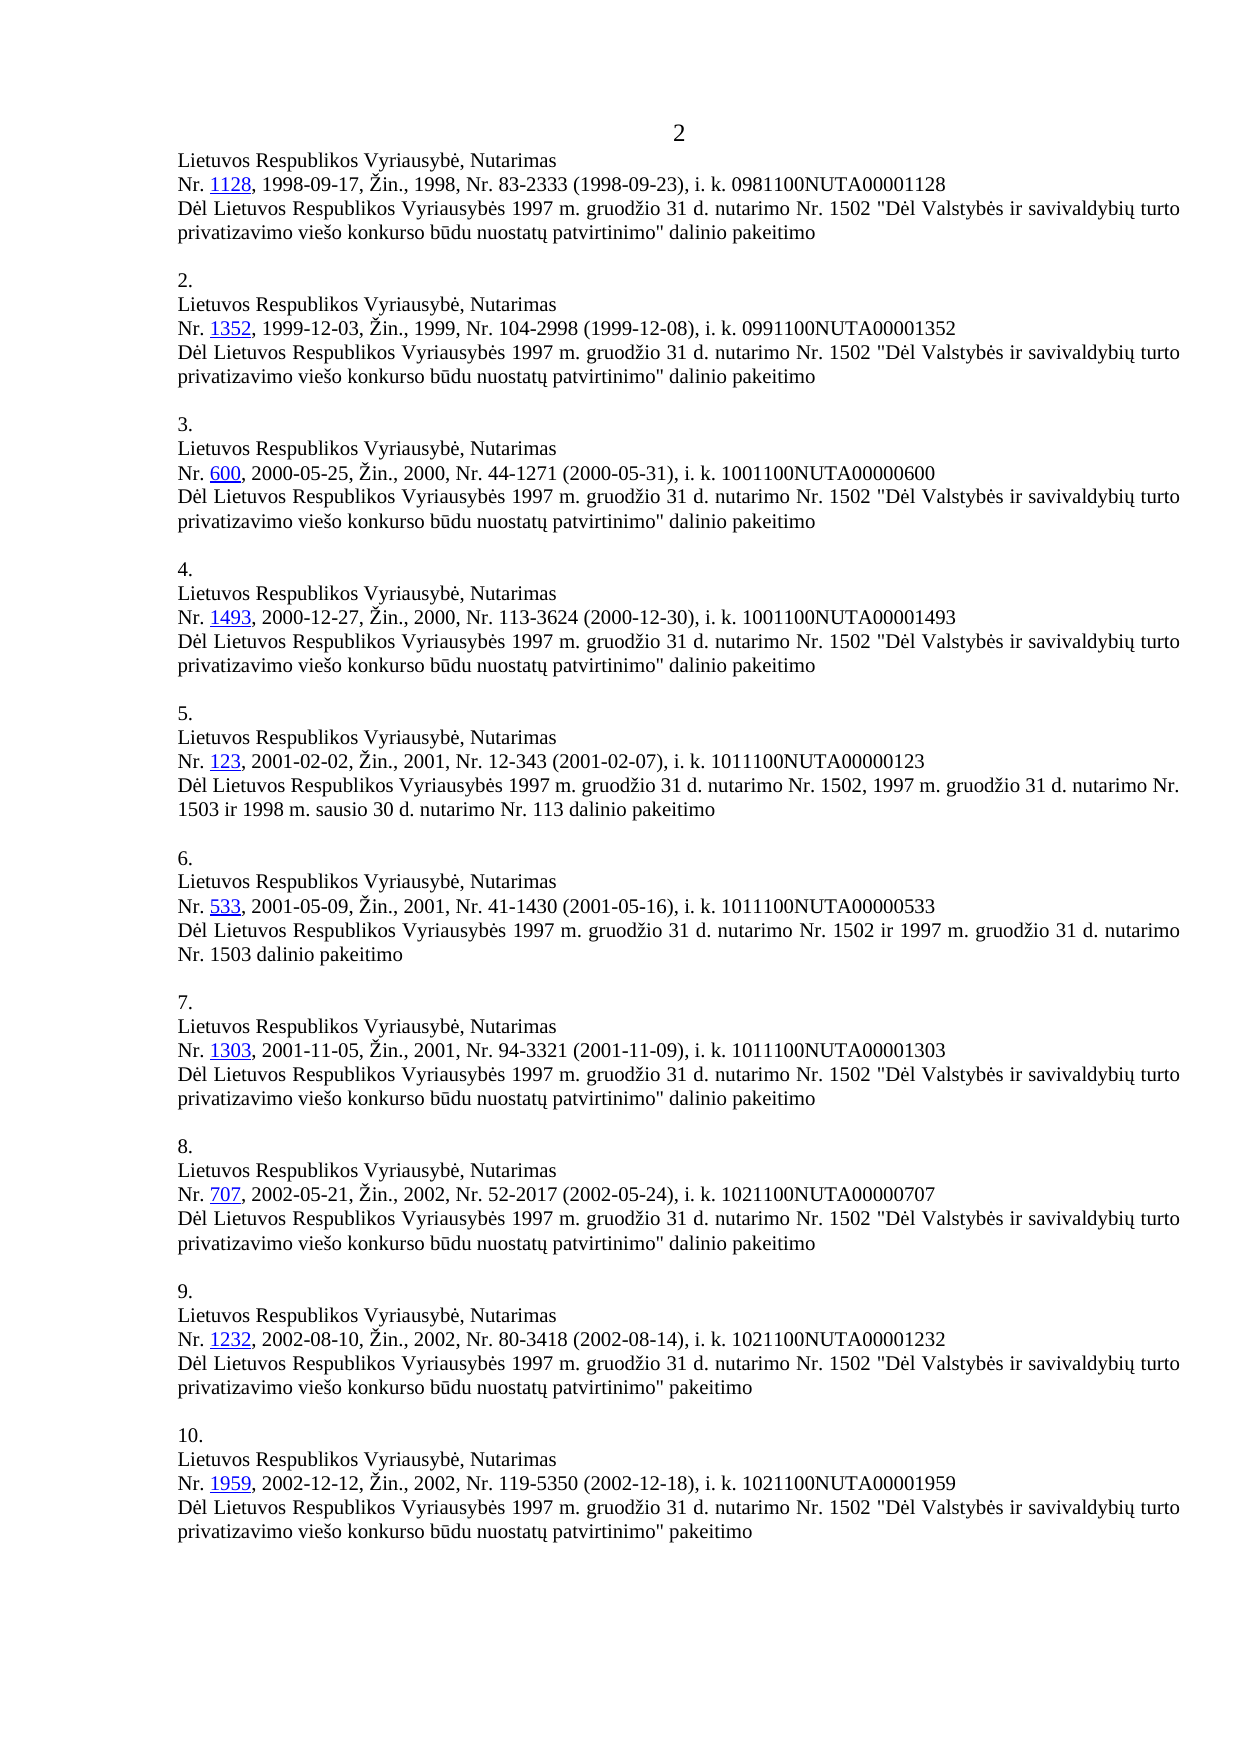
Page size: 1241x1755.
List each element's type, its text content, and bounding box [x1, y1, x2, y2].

text Dėl Lietuvos Respublikos Vyriausybės 1997 m. gruodžio 31 d. nutarimo Nr. 1502 "Dėl Valstybės ir savivaldybių turto privatizavimo viešo konkurso būdu nuostatų patvirtinimo" pakeitimo [177, 1351, 1181, 1399]
text Nr. 123, 2001-02-02, Žin., 2001, Nr. 12-343 (2001-02-07), i. k. 1011100NUTA00000123 [177, 749, 1181, 773]
text Lietuvos Respublikos Vyriausybė, Nutarimas [177, 581, 1181, 605]
text Dėl Lietuvos Respublikos Vyriausybės 1997 m. gruodžio 31 d. nutarimo Nr. 1502 "Dėl Valstybės ir savivaldybių turto privatizavimo viešo konkurso būdu nuostatų patvirtinimo" dalinio pakeitimo [177, 196, 1181, 244]
text Nr. 533, 2001-05-09, Žin., 2001, Nr. 41-1430 (2001-05-16), i. k. 1011100NUTA00000533 [177, 893, 1181, 918]
text Lietuvos Respublikos Vyriausybė, Nutarimas [177, 148, 1181, 172]
text Lietuvos Respublikos Vyriausybė, Nutarimas [177, 725, 1181, 749]
text Dėl Lietuvos Respublikos Vyriausybės 1997 m. gruodžio 31 d. nutarimo Nr. 1502 "Dėl Valstybės ir savivaldybių turto privatizavimo viešo konkurso būdu nuostatų patvirtinimo" dalinio pakeitimo [177, 1206, 1181, 1254]
text Nr. 707, 2002-05-21, Žin., 2002, Nr. 52-2017 (2002-05-24), i. k. 1021100NUTA00000707 [177, 1182, 1181, 1206]
text Nr. 1232, 2002-08-10, Žin., 2002, Nr. 80-3418 (2002-08-14), i. k. 1021100NUTA00001232 [177, 1327, 1181, 1351]
text Dėl Lietuvos Respublikos Vyriausybės 1997 m. gruodžio 31 d. nutarimo Nr. 1502 "Dėl Valstybės ir savivaldybių turto privatizavimo viešo konkurso būdu nuostatų patvirtinimo" dalinio pakeitimo [177, 1062, 1181, 1110]
text 3. [177, 412, 1181, 436]
text Dėl Lietuvos Respublikos Vyriausybės 1997 m. gruodžio 31 d. nutarimo Nr. 1502, 1997 m. gruodžio 31 d. nutarimo Nr. 1503 ir 1998 m. sausio 30 d. nutarimo Nr. 113 dalinio pakeitimo [177, 773, 1181, 821]
text Lietuvos Respublikos Vyriausybė, Nutarimas [177, 869, 1181, 893]
text Dėl Lietuvos Respublikos Vyriausybės 1997 m. gruodžio 31 d. nutarimo Nr. 1502 "Dėl Valstybės ir savivaldybių turto privatizavimo viešo konkurso būdu nuostatų patvirtinimo" dalinio pakeitimo [177, 629, 1181, 677]
text Dėl Lietuvos Respublikos Vyriausybės 1997 m. gruodžio 31 d. nutarimo Nr. 1502 "Dėl Valstybės ir savivaldybių turto privatizavimo viešo konkurso būdu nuostatų patvirtinimo" dalinio pakeitimo [177, 484, 1181, 533]
text Dėl Lietuvos Respublikos Vyriausybės 1997 m. gruodžio 31 d. nutarimo Nr. 1502 "Dėl Valstybės ir savivaldybių turto privatizavimo viešo konkurso būdu nuostatų patvirtinimo" pakeitimo [177, 1495, 1181, 1543]
text Lietuvos Respublikos Vyriausybė, Nutarimas [177, 1303, 1181, 1327]
text 5. [177, 701, 1181, 725]
text Dėl Lietuvos Respublikos Vyriausybės 1997 m. gruodžio 31 d. nutarimo Nr. 1502 "Dėl Valstybės ir savivaldybių turto privatizavimo viešo konkurso būdu nuostatų patvirtinimo" dalinio pakeitimo [177, 340, 1181, 388]
text Nr. 1493, 2000-12-27, Žin., 2000, Nr. 113-3624 (2000-12-30), i. k. 1001100NUTA00001493 [177, 605, 1181, 629]
text 9. [177, 1278, 1181, 1303]
text Lietuvos Respublikos Vyriausybė, Nutarimas [177, 1014, 1181, 1038]
text Nr. 600, 2000-05-25, Žin., 2000, Nr. 44-1271 (2000-05-31), i. k. 1001100NUTA00000600 [177, 460, 1181, 484]
text Nr. 1128, 1998-09-17, Žin., 1998, Nr. 83-2333 (1998-09-23), i. k. 0981100NUTA00001128 [177, 172, 1181, 196]
text Lietuvos Respublikos Vyriausybė, Nutarimas [177, 1447, 1181, 1471]
text 4. [177, 557, 1181, 581]
text 8. [177, 1134, 1181, 1158]
text Nr. 1352, 1999-12-03, Žin., 1999, Nr. 104-2998 (1999-12-08), i. k. 0991100NUTA00001352 [177, 316, 1181, 340]
text Nr. 1959, 2002-12-12, Žin., 2002, Nr. 119-5350 (2002-12-18), i. k. 1021100NUTA00001959 [177, 1471, 1181, 1495]
text 6. [177, 845, 1181, 869]
text Lietuvos Respublikos Vyriausybė, Nutarimas [177, 1158, 1181, 1182]
text Nr. 1303, 2001-11-05, Žin., 2001, Nr. 94-3321 (2001-11-09), i. k. 1011100NUTA00001303 [177, 1038, 1181, 1062]
text Lietuvos Respublikos Vyriausybė, Nutarimas [177, 292, 1181, 316]
text 10. [177, 1423, 1181, 1447]
text 2. [177, 268, 1181, 292]
text Dėl Lietuvos Respublikos Vyriausybės 1997 m. gruodžio 31 d. nutarimo Nr. 1502 ir 1997 m. gruodžio 31 d. nutarimo Nr. 1503 dalinio pakeitimo [177, 918, 1181, 966]
text 7. [177, 990, 1181, 1014]
text Lietuvos Respublikos Vyriausybė, Nutarimas [177, 436, 1181, 460]
